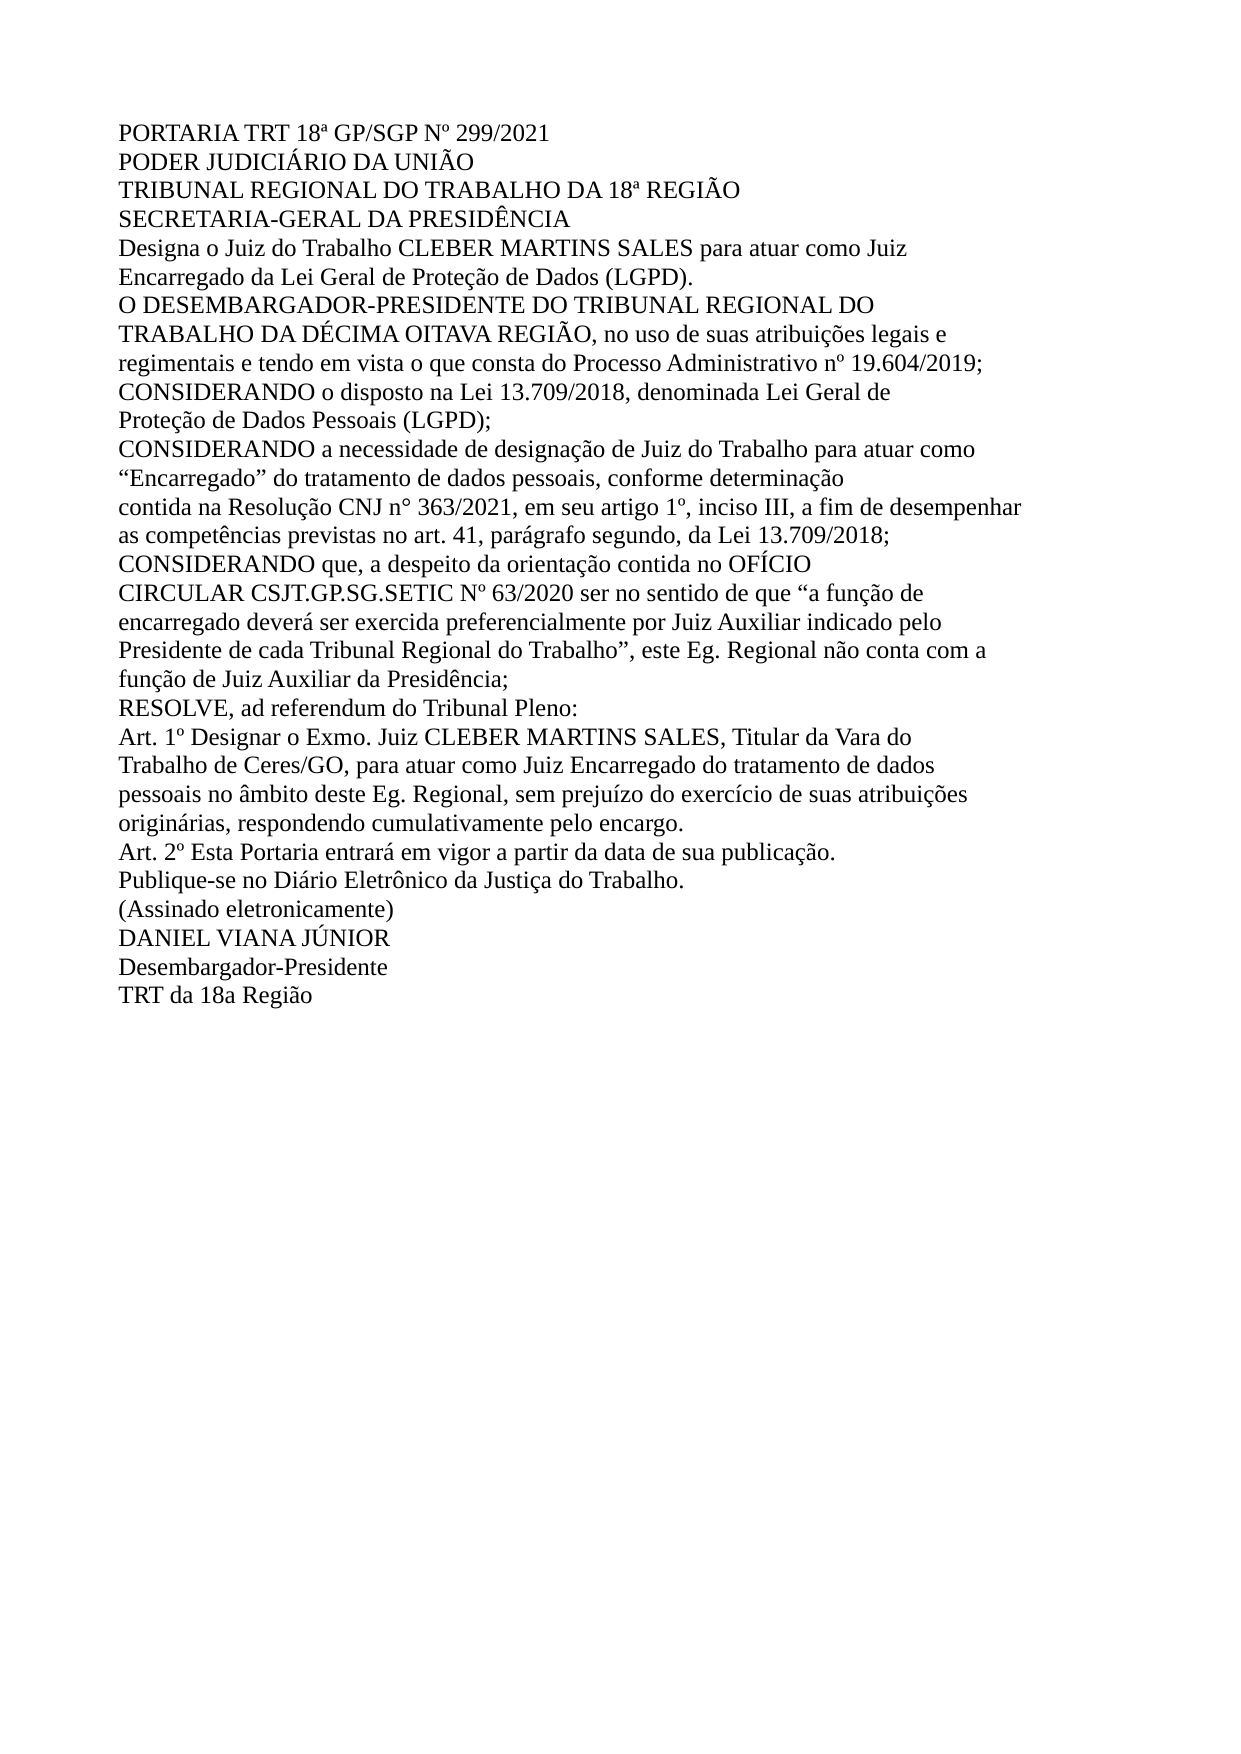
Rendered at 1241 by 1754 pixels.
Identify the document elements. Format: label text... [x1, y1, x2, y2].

text PORTARIA TRT 18ª GP/SGP Nº 299/2021 [118, 118, 1122, 147]
text PODER JUDICIÁRIO DA UNIÃO TRIBUNAL REGIONAL DO TRABALHO DA 18ª REGIÃO SECRETARIA-GERAL DA PRESIDÊNCIA Designa o Juiz do Trabalho CLEBER MARTINS SALES para atuar como Juiz Encarregado da Lei Geral de Proteção de Dados (LGPD). O DESEMBARGADOR-PRESIDENTE DO TRIBUNAL REGIONAL DO TRABALHO DA DÉCIMA OITAVA REGIÃO, no uso de suas atribuições legais e regimentais e tendo em vista o que consta do Processo Administrativo nº 19.604/2019; CONSIDERANDO o disposto na Lei 13.709/2018, denominada Lei Geral de Proteção de Dados Pessoais (LGPD); CONSIDERANDO a necessidade de designação de Juiz do Trabalho para atuar como “Encarregado” do tratamento de dados pessoais, conforme determinação contida na Resolução CNJ n° 363/2021, em seu artigo 1º, inciso III, a fim de desempenhar as competências previstas no art. 41, parágrafo segundo, da Lei 13.709/2018; CONSIDERANDO que, a despeito da orientação contida no OFÍCIO CIRCULAR CSJT.GP.SG.SETIC Nº 63/2020 ser no sentido de que “a função de encarregado deverá ser exercida preferencialmente por Juiz Auxiliar indicado pelo Presidente de cada Tribunal Regional do Trabalho”, este Eg. Regional não conta com a função de Juiz Auxiliar da Presidência; RESOLVE, ad referendum do Tribunal Pleno: Art. 1º Designar o Exmo. Juiz CLEBER MARTINS SALES, Titular da Vara do Trabalho de Ceres/GO, para atuar como Juiz Encarregado do tratamento de dados pessoais no âmbito deste Eg. Regional, sem prejuízo do exercício de suas atribuições originárias, respondendo cumulativamente pelo encargo. Art. 2º Esta Portaria entrará em vigor a partir da data de sua publicação. Publique-se no Diário Eletrônico da Justiça do Trabalho. (Assinado eletronicamente) DANIEL VIANA JÚNIOR Desembargador-Presidente TRT da 18a Região [118, 147, 1122, 1009]
